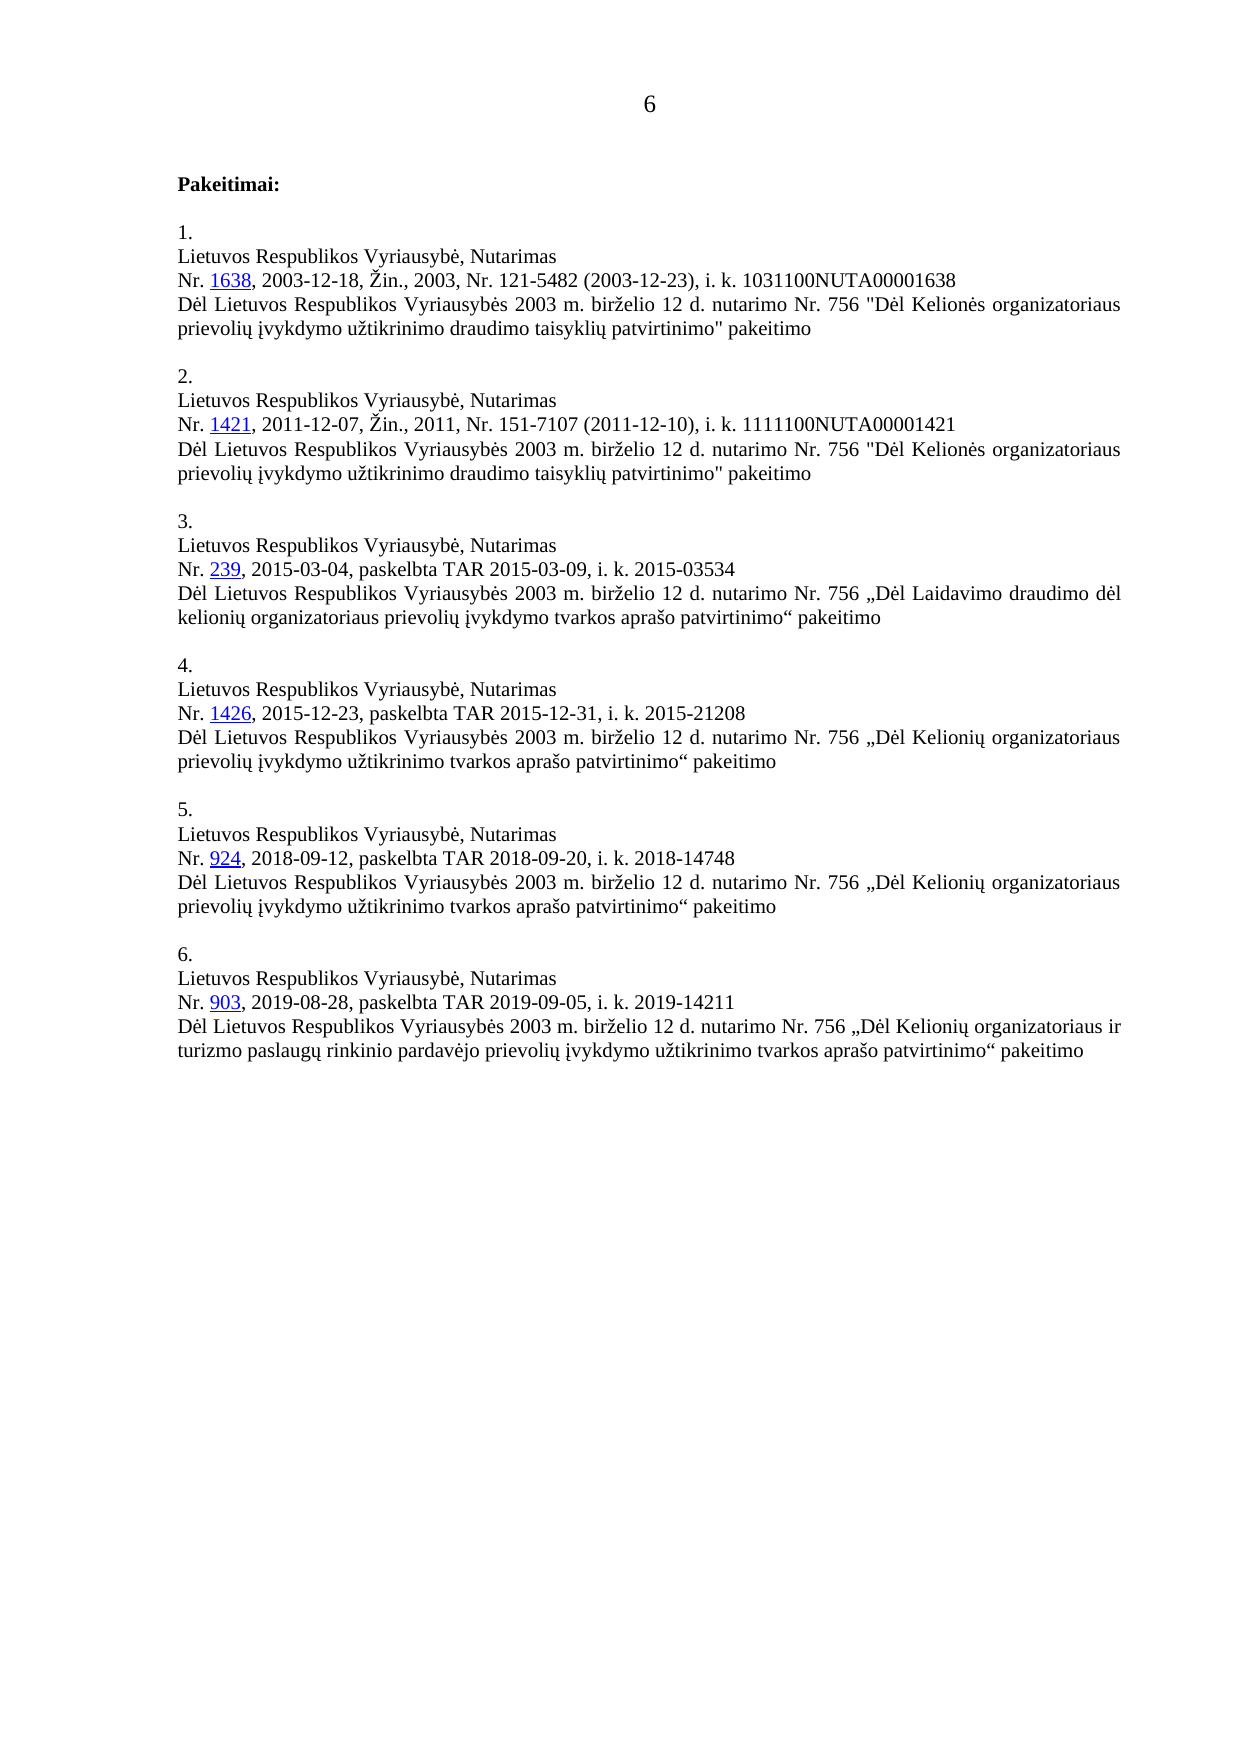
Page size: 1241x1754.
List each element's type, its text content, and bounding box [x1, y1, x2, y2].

text Nr. 903, 2019-08-28, paskelbta TAR 2019-09-05, i. k. 2019-14211 [177, 990, 1122, 1014]
text 4. [177, 653, 1122, 677]
text Pakeitimai: [177, 172, 1122, 196]
text Nr. 1426, 2015-12-23, paskelbta TAR 2015-12-31, i. k. 2015-21208 [177, 701, 1122, 725]
text Dėl Lietuvos Respublikos Vyriausybės 2003 m. birželio 12 d. nutarimo Nr. 756 „Dėl Kelionių organizatoriaus prievolių įvykdymo užtikrinimo tvarkos aprašo patvirtinimo“ pakeitimo [177, 869, 1122, 918]
text 1. [177, 220, 1122, 244]
text Lietuvos Respublikos Vyriausybė, Nutarimas [177, 388, 1122, 412]
text Lietuvos Respublikos Vyriausybė, Nutarimas [177, 821, 1122, 846]
text 5. [177, 797, 1122, 821]
text Lietuvos Respublikos Vyriausybė, Nutarimas [177, 533, 1122, 557]
text Dėl Lietuvos Respublikos Vyriausybės 2003 m. birželio 12 d. nutarimo Nr. 756 „Dėl Kelionių organizatoriaus ir turizmo paslaugų rinkinio pardavėjo prievolių įvykdymo užtikrinimo tvarkos aprašo patvirtinimo“ pakeitimo [177, 1014, 1122, 1062]
text Nr. 1638, 2003-12-18, Žin., 2003, Nr. 121-5482 (2003-12-23), i. k. 1031100NUTA00001638 [177, 268, 1122, 292]
text Nr. 924, 2018-09-12, paskelbta TAR 2018-09-20, i. k. 2018-14748 [177, 846, 1122, 869]
text Dėl Lietuvos Respublikos Vyriausybės 2003 m. birželio 12 d. nutarimo Nr. 756 „Dėl Laidavimo draudimo dėl kelionių organizatoriaus prievolių įvykdymo tvarkos aprašo patvirtinimo“ pakeitimo [177, 581, 1122, 629]
text Lietuvos Respublikos Vyriausybė, Nutarimas [177, 677, 1122, 701]
text 2. [177, 364, 1122, 388]
text 6. [177, 942, 1122, 966]
text Dėl Lietuvos Respublikos Vyriausybės 2003 m. birželio 12 d. nutarimo Nr. 756 "Dėl Kelionės organizatoriaus prievolių įvykdymo užtikrinimo draudimo taisyklių patvirtinimo" pakeitimo [177, 436, 1122, 484]
text Lietuvos Respublikos Vyriausybė, Nutarimas [177, 966, 1122, 990]
text Dėl Lietuvos Respublikos Vyriausybės 2003 m. birželio 12 d. nutarimo Nr. 756 "Dėl Kelionės organizatoriaus prievolių įvykdymo užtikrinimo draudimo taisyklių patvirtinimo" pakeitimo [177, 292, 1122, 340]
text Lietuvos Respublikos Vyriausybė, Nutarimas [177, 244, 1122, 268]
text Nr. 239, 2015-03-04, paskelbta TAR 2015-03-09, i. k. 2015-03534 [177, 557, 1122, 581]
text 3. [177, 509, 1122, 533]
text Nr. 1421, 2011-12-07, Žin., 2011, Nr. 151-7107 (2011-12-10), i. k. 1111100NUTA00001421 [177, 412, 1122, 436]
text Dėl Lietuvos Respublikos Vyriausybės 2003 m. birželio 12 d. nutarimo Nr. 756 „Dėl Kelionių organizatoriaus prievolių įvykdymo užtikrinimo tvarkos aprašo patvirtinimo“ pakeitimo [177, 725, 1122, 773]
